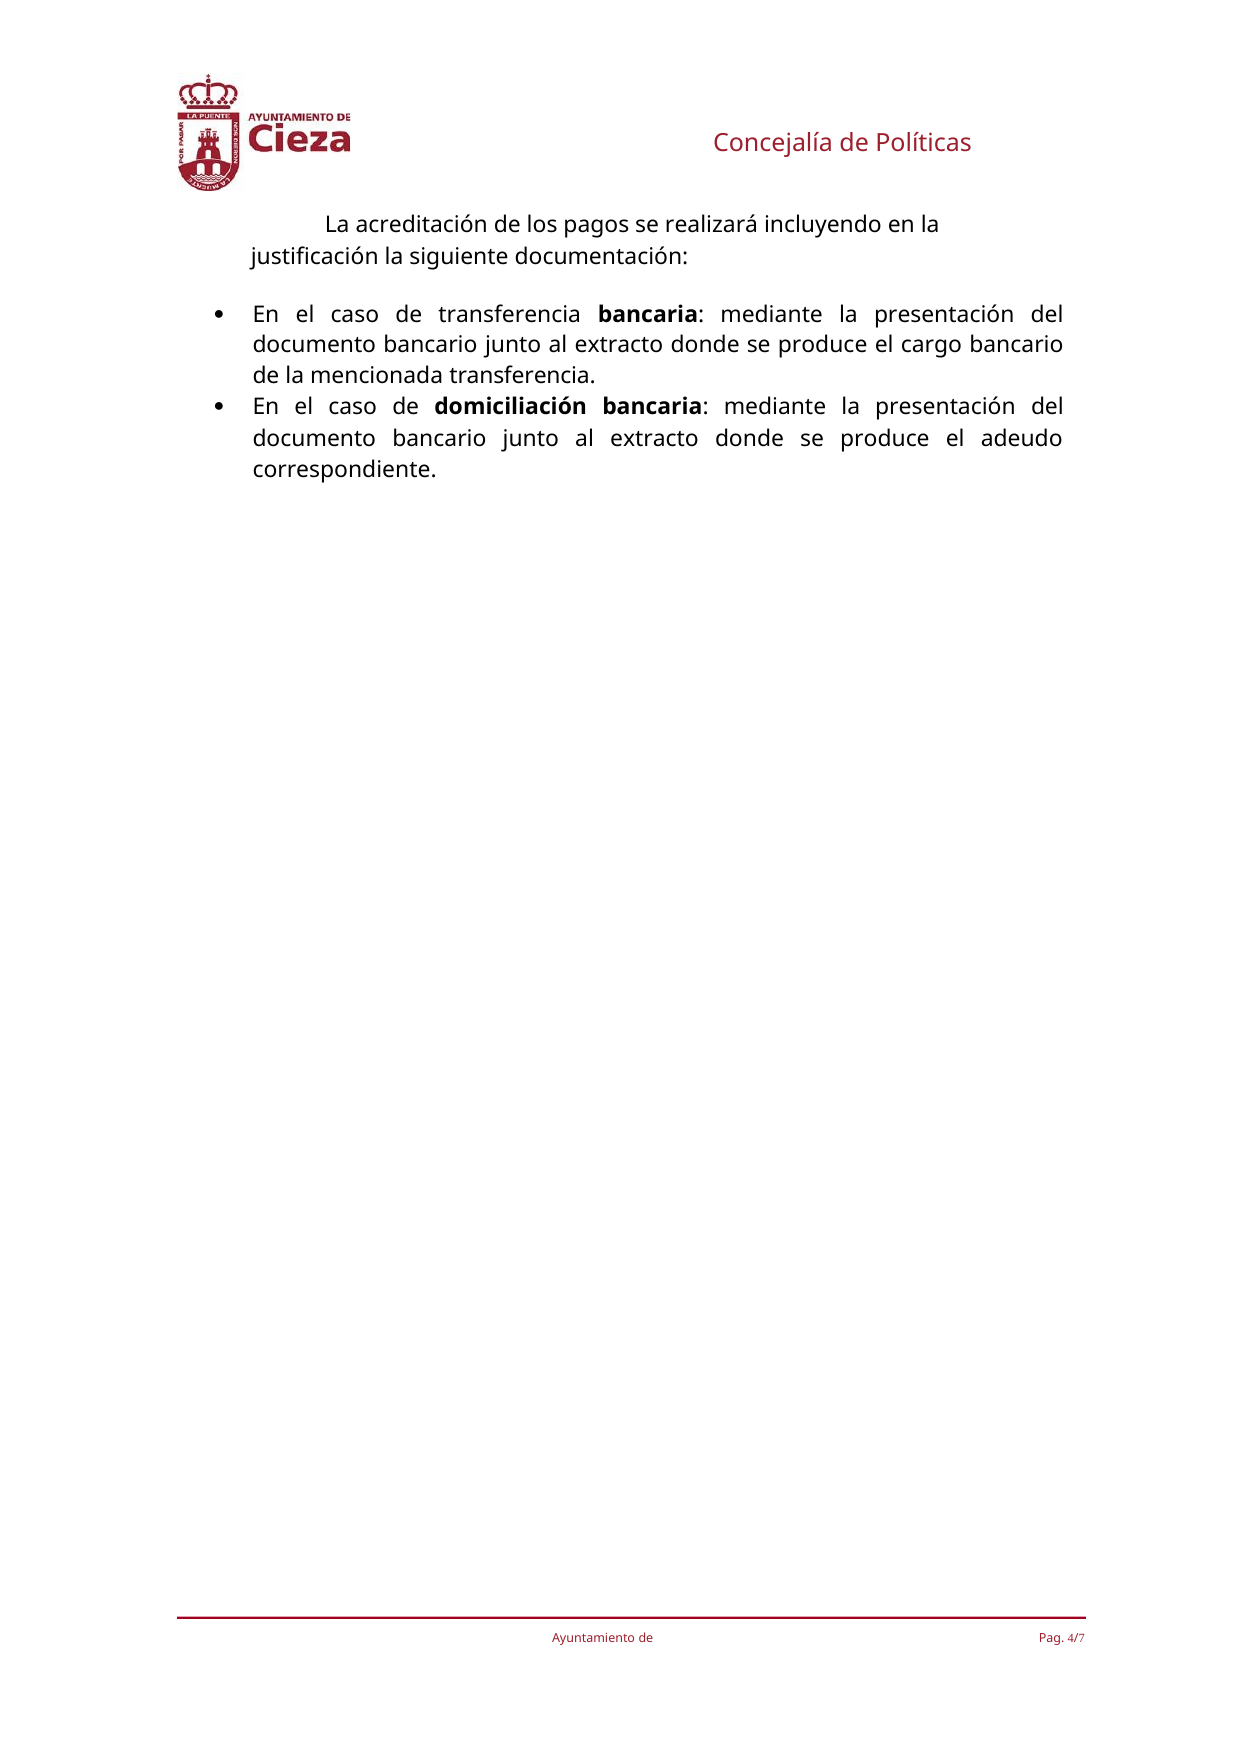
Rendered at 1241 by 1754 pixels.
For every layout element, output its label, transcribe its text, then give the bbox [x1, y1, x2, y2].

list En el caso de domiciliación bancaria: mediante la presentación del documento bancario junto al extracto donde se produce el adeudo correspondiente. [215, 390, 1064, 484]
picture [177, 73, 351, 191]
list En el caso de transferencia bancaria: mediante la presentación del documento bancario junto al extracto donde se produce el cargo bancario de la mencionada transferencia. [215, 298, 1064, 390]
text La acreditación de los pagos se realizará incluyendo en la justificación la siguiente documentación: [251, 208, 1071, 271]
